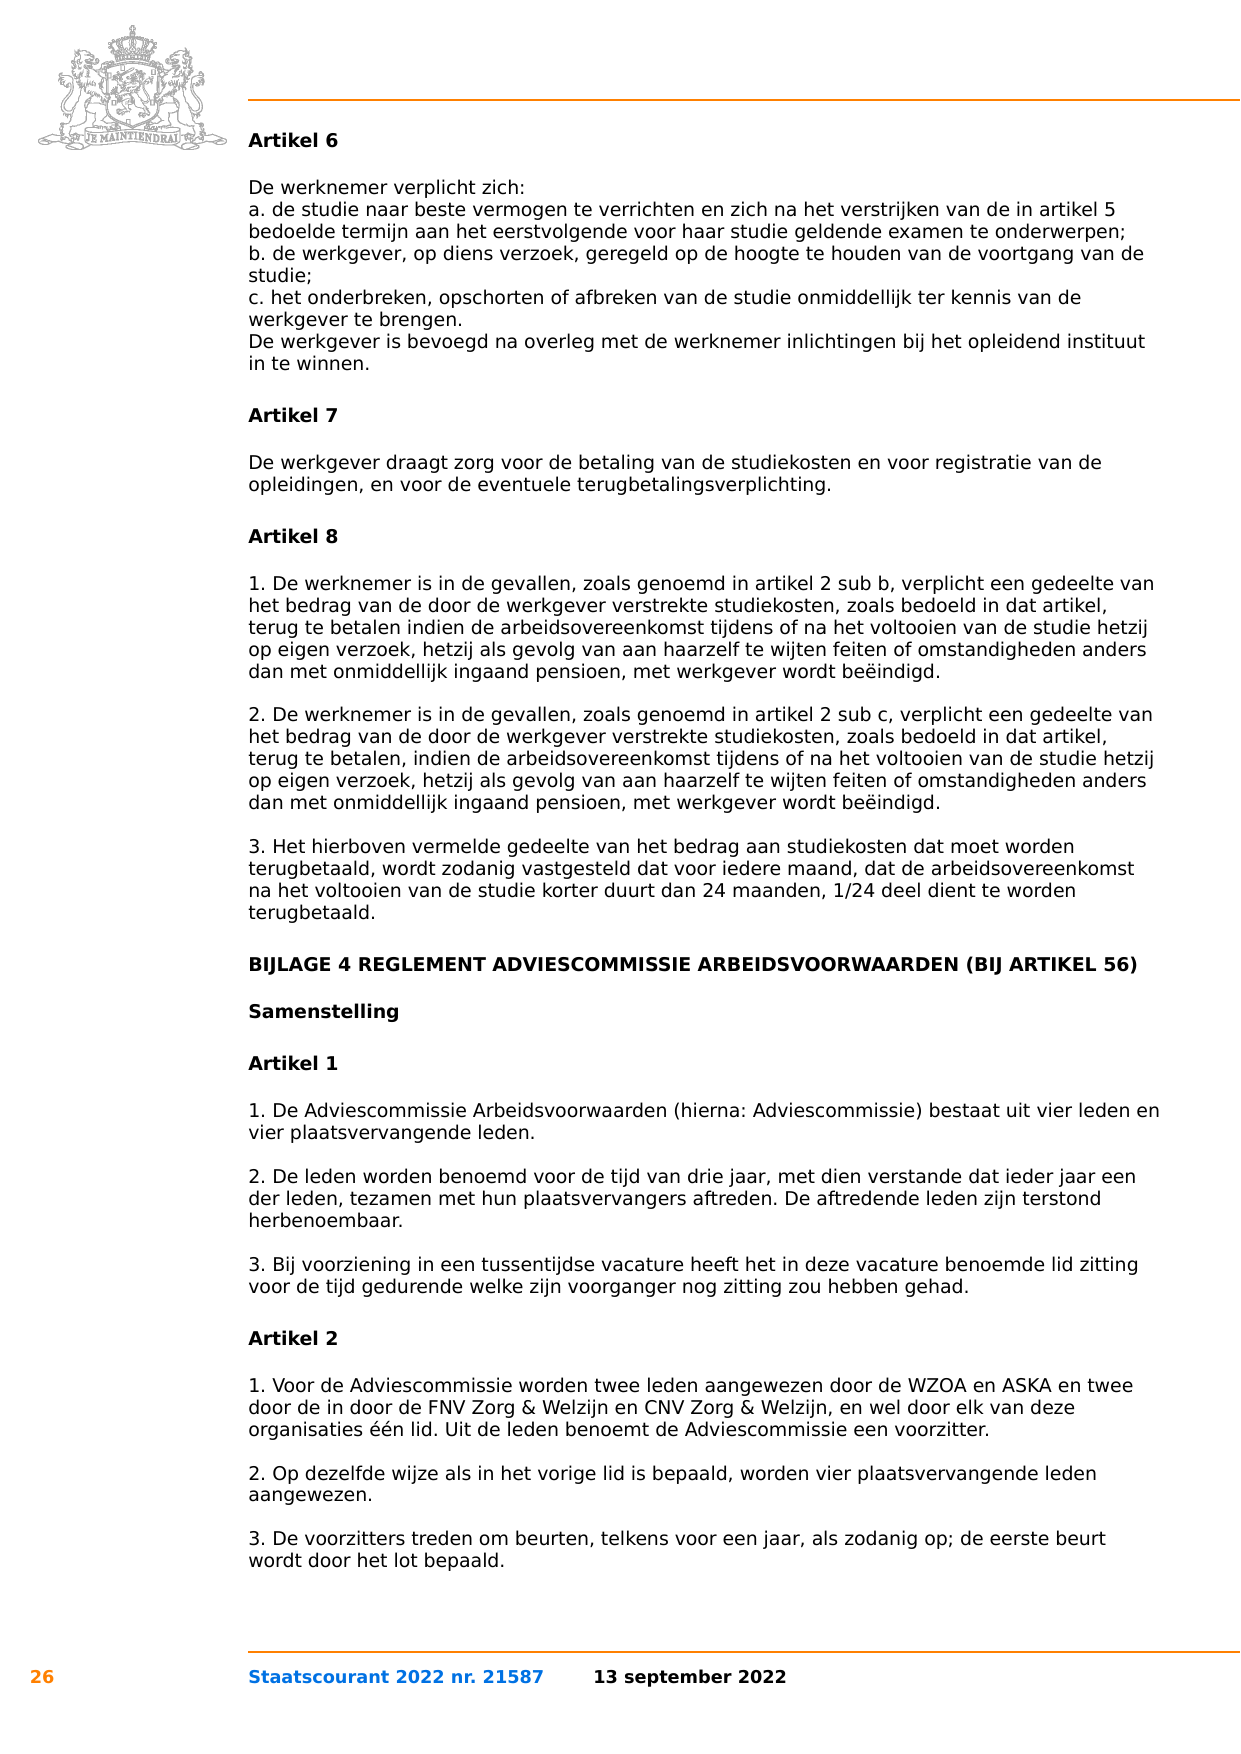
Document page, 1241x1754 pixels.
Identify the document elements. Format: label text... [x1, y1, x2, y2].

subtitle Artikel 7 [248, 405, 1163, 427]
subtitle Artikel 6 [248, 130, 1163, 152]
subtitle Samenstelling [248, 1001, 1163, 1023]
text 1. Voor de Adviescommissie worden twee leden aangewezen door de WZOA en ASKA en twee door de in door de FNV Zorg & Welzijn en CNV Zorg & Welzijn, en wel door elk van deze organisaties één lid. Uit de leden benoemt de Adviescommissie een voorzitter. [248, 1374, 1163, 1441]
subtitle Artikel 2 [248, 1328, 1163, 1349]
text a. de studie naar beste vermogen te verrichten en zich na het verstrijken van de in artikel 5 bedoelde termijn aan het eerstvolgende voor haar studie geldende examen te onderwerpen; [248, 199, 1163, 243]
text 3. Bij voorziening in een tussentijdse vacature heeft het in deze vacature benoemde lid zitting voor de tijd gedurende welke zijn voorganger nog zitting zou hebben gehad. [248, 1254, 1163, 1298]
text De werkgever draagt zorg voor de betaling van de studiekosten en voor registratie van de opleidingen, en voor de eventuele terugbetalingsverplichting. [248, 452, 1163, 496]
text 2. Op dezelfde wijze als in het vorige lid is bepaald, worden vier plaatsvervangende leden aangewezen. [248, 1462, 1163, 1506]
subtitle Artikel 1 [248, 1053, 1163, 1075]
text 1. De werknemer is in de gevallen, zoals genoemd in artikel 2 sub b, verplicht een gedeelte van het bedrag van de door de werkgever verstrekte studiekosten, zoals bedoeld in dat artikel, terug te betalen indien de arbeidsovereenkomst tijdens of na het voltooien van de studie hetzij op eigen verzoek, hetzij als gevolg van aan haarzelf te wijten feiten of omstandigheden anders dan met onmiddellijk ingaand pensioen, met werkgever wordt beëindigd. [248, 573, 1163, 682]
text 3. Het hierboven vermelde gedeelte van het bedrag aan studiekosten dat moet worden terugbetaald, wordt zodanig vastgesteld dat voor iedere maand, dat de arbeidsovereenkomst na het voltooien van de studie korter duurt dan 24 maanden, 1/24 deel dient te worden terugbetaald. [248, 836, 1163, 924]
picture [38, 25, 227, 150]
text 1. De Adviescommissie Arbeidsvoorwaarden (hierna: Adviescommissie) bestaat uit vier leden en vier plaatsvervangende leden. [248, 1100, 1163, 1144]
text De werknemer verplicht zich: [248, 177, 1163, 199]
text c. het onderbreken, opschorten of afbreken van de studie onmiddellijk ter kennis van de werkgever te brengen. [248, 287, 1163, 331]
text De werkgever is bevoegd na overleg met de werknemer inlichtingen bij het opleidend instituut in te winnen. [248, 331, 1163, 375]
subtitle BIJLAGE 4 REGLEMENT ADVIESCOMMISSIE ARBEIDSVOORWAARDEN (BIJ ARTIKEL 56) [248, 954, 1163, 976]
subtitle Artikel 8 [248, 526, 1163, 548]
text 2. De werknemer is in de gevallen, zoals genoemd in artikel 2 sub c, verplicht een gedeelte van het bedrag van de door de werkgever verstrekte studiekosten, zoals bedoeld in dat artikel, terug te betalen, indien de arbeidsovereenkomst tijdens of na het voltooien van de studie hetzij op eigen verzoek, hetzij als gevolg van aan haarzelf te wijten feiten of omstandigheden anders dan met onmiddellijk ingaand pensioen, met werkgever wordt beëindigd. [248, 704, 1163, 814]
text 3. De voorzitters treden om beurten, telkens voor een jaar, als zodanig op; de eerste beurt wordt door het lot bepaald. [248, 1528, 1163, 1572]
text b. de werkgever, op diens verzoek, geregeld op de hoogte te houden van de voortgang van de studie; [248, 243, 1163, 287]
text 2. De leden worden benoemd voor de tijd van drie jaar, met dien verstande dat ieder jaar een der leden, tezamen met hun plaatsvervangers aftreden. De aftredende leden zijn terstond herbenoembaar. [248, 1166, 1163, 1232]
